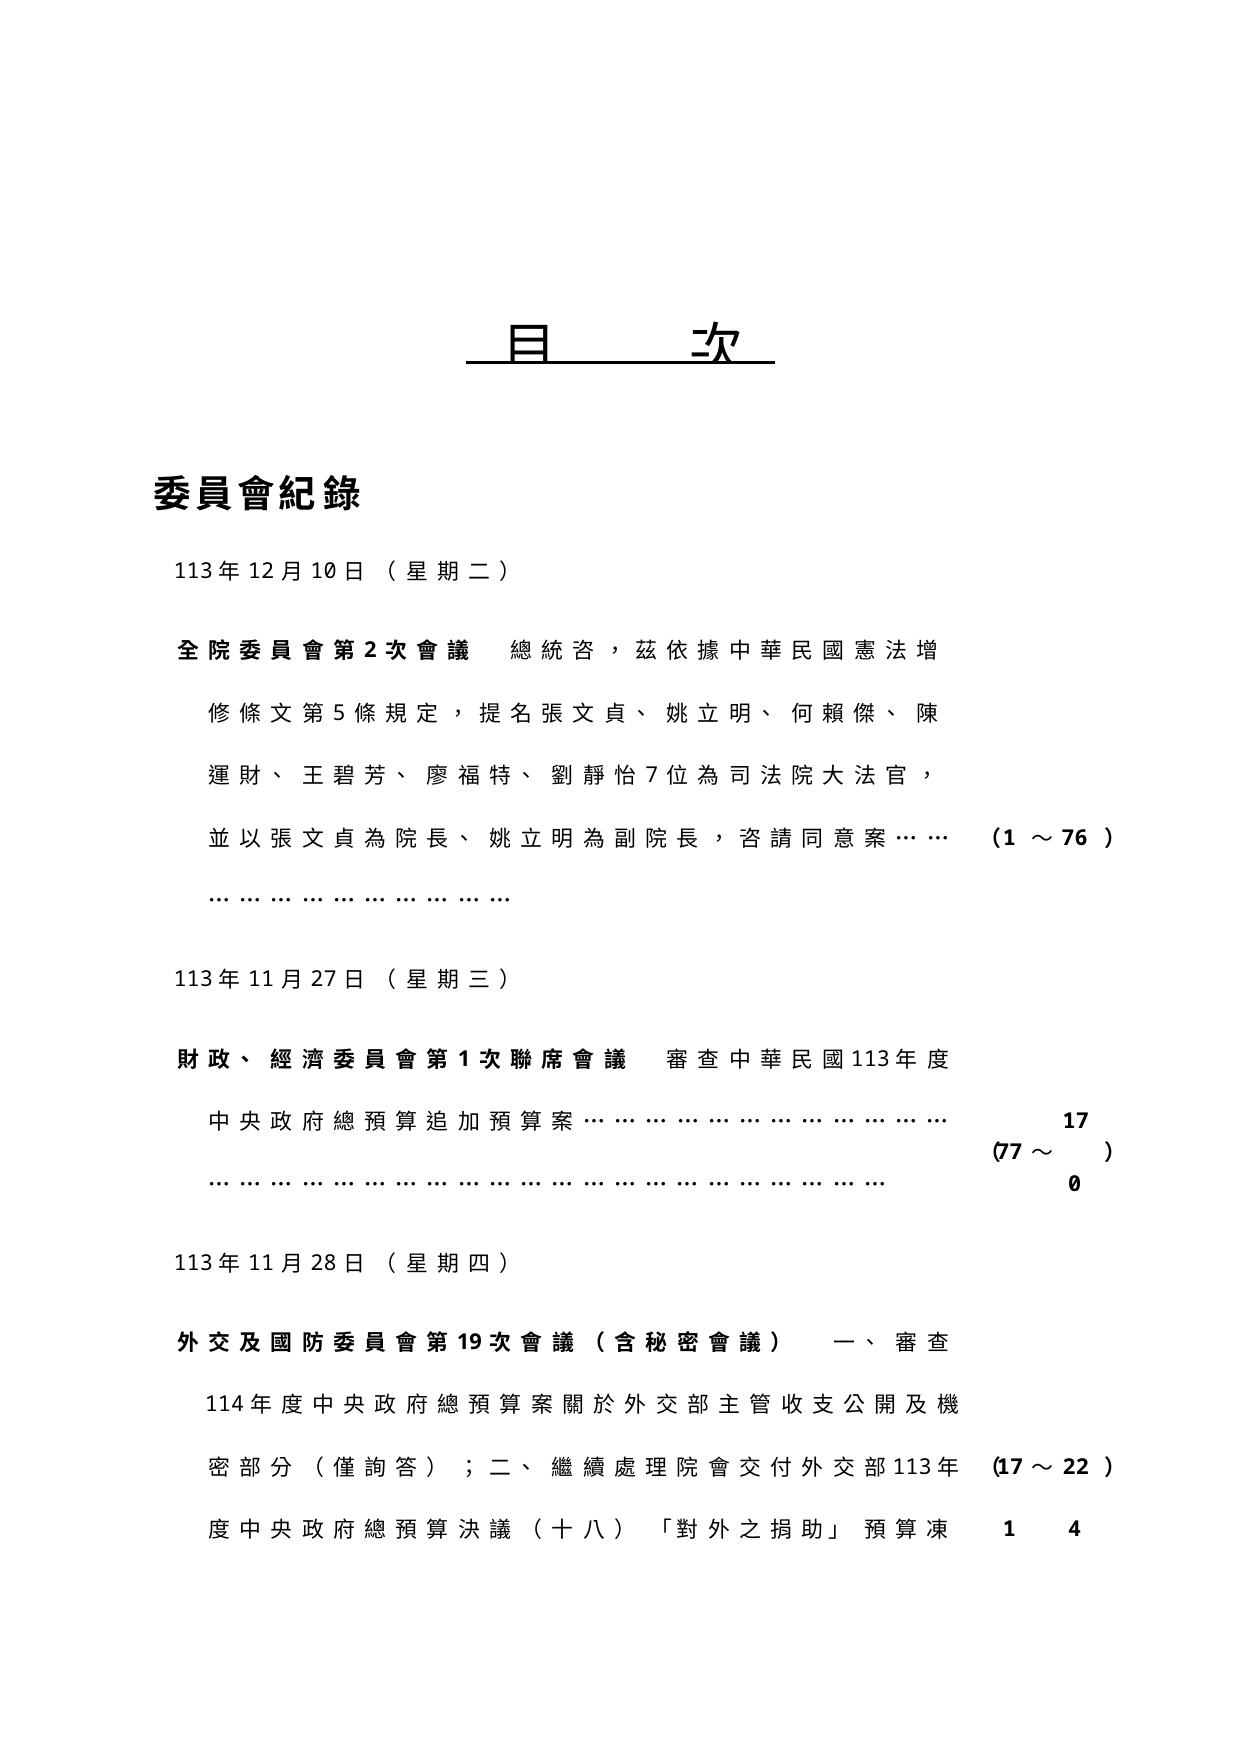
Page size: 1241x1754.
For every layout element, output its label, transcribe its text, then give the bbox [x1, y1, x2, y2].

table_cell ） [1091, 1309, 1108, 1559]
table_cell 113年11月28日（星期四） [150, 1214, 1108, 1309]
table_cell 224 [1053, 1309, 1091, 1559]
table_header 委員會紀錄 113年12月10日（星期二） [150, 443, 1108, 618]
table_cell （ [967, 1309, 986, 1559]
table_cell 財政、經濟委員會第1次聯席會議 審查中華民國113年度中央政府總預算追加預算案………………………………………………………………………………………… [150, 1026, 967, 1214]
table_header 目 次 [466, 281, 774, 361]
table_cell 77 [986, 1026, 1023, 1214]
table_cell ～ [1023, 1309, 1053, 1559]
table_cell ） [1091, 618, 1108, 931]
table_cell （ [967, 618, 986, 931]
table_cell 113年11月27日（星期三） [150, 931, 1108, 1026]
table_cell 外交及國防委員會第19次會議（含秘密會議） 一、審查114年度中央政府總預算案關於外交部主管收支公開及機密部分（僅詢答）；二、繼續處理院會交付外交部113年度中央政府總預算決議（十八）「對外之捐助」預算凍 [150, 1309, 967, 1559]
table_cell ～ [1023, 618, 1053, 931]
table_cell 171 [986, 1309, 1023, 1559]
table_cell 1 [986, 618, 1023, 931]
table_cell 全院委員會第2次會議 總統咨，茲依據中華民國憲法增修條文第5條規定，提名張文貞、姚立明、何賴傑、陳運財、王碧芳、廖福特、劉靜怡7位為司法院大法官，並以張文貞為院長、姚立明為副院長，咨請同意案……………………………… [150, 618, 967, 931]
table_cell ） [1091, 1026, 1108, 1214]
table_cell ～ [1023, 1026, 1053, 1214]
table_cell 76 [1053, 618, 1091, 931]
table_cell （ [967, 1026, 986, 1214]
table_cell 170 [1053, 1026, 1091, 1214]
